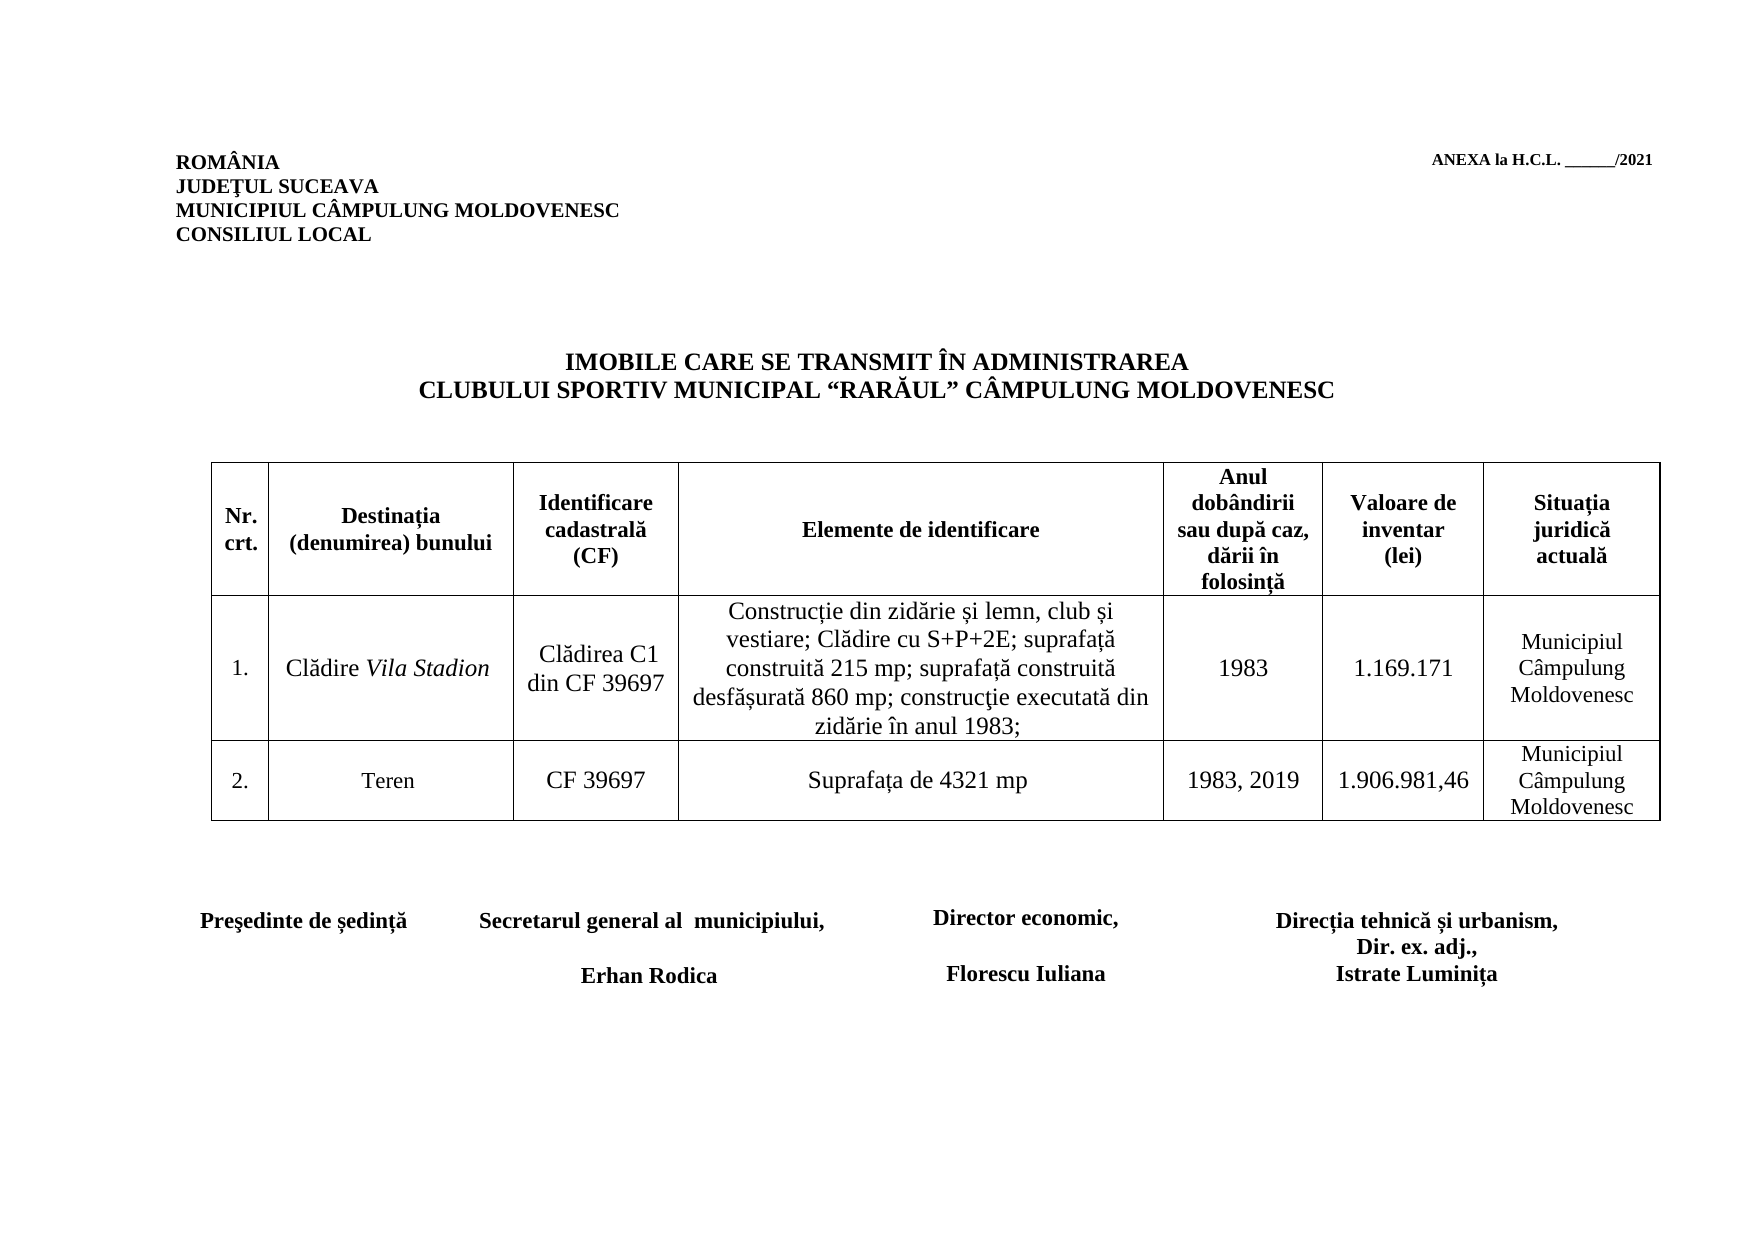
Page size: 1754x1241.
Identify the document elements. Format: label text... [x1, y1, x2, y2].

table_cell Municipiul Câmpulung Moldovenesc [1484, 741, 1659, 819]
table_header Nr. crt. [212, 463, 268, 595]
table_header Identificare cadastrală (CF) [514, 463, 678, 595]
table_cell Construcție din zidărie și lemn, club și vestiare; Clădire cu S+P+2E; suprafață construită 215 mp; suprafață construită desfășurată 860 mp; construcţie executată din zidărie în anul 1983; [679, 596, 1163, 739]
table_cell Clădirea C1 din CF 39697 [514, 596, 678, 739]
table_cell 2. [212, 741, 268, 819]
table_header Anul dobândirii sau după caz, dării în folosință [1164, 463, 1322, 595]
table_cell 1983, 2019 [1164, 741, 1322, 819]
table_cell 1. [212, 596, 268, 739]
table_header Secretarul general al municipiului, Erhan Rodica [457, 849, 841, 1017]
table_cell Municipiul Câmpulung Moldovenesc [1484, 596, 1659, 739]
table_cell 1.169.171 [1323, 596, 1483, 739]
table_header ANEXA la H.C.L. ______/2021 [914, 150, 1664, 318]
table_cell Clădire Vila Stadion [269, 596, 513, 739]
text IMOBILE CARE SE TRANSMIT ÎN ADMINISTRAREA [150, 347, 1604, 376]
text CLUBULUI SPORTIV MUNICIPAL “RARĂUL” CÂMPULUNG MOLDOVENESC [150, 376, 1604, 404]
table_header Elemente de identificare [679, 463, 1163, 595]
table_cell Teren [269, 741, 513, 819]
table_cell 1983 [1164, 596, 1322, 739]
table_cell 1.906.981,46 [1323, 741, 1483, 819]
table_header Valoare de inventar (lei) [1323, 463, 1483, 595]
table_cell CF 39697 [514, 741, 678, 819]
table_cell Suprafața de 4321 mp [679, 741, 1163, 819]
table_header Situația juridică actuală [1484, 463, 1659, 595]
table_header Preşedinte de ședință [150, 849, 457, 1017]
table_header Direcția tehnică și urbanism, Dir. ex. adj., Istrate Luminița [1211, 849, 1623, 1017]
table_header Director economic, Florescu Iuliana [841, 849, 1211, 1017]
table_header Destinația (denumirea) bunului [269, 463, 513, 595]
table_header ROMÂNIA JUDEŢUL SUCEAVA MUNICIPIUL CÂMPULUNG MOLDOVENESC CONSILIUL LOCAL [164, 150, 914, 318]
